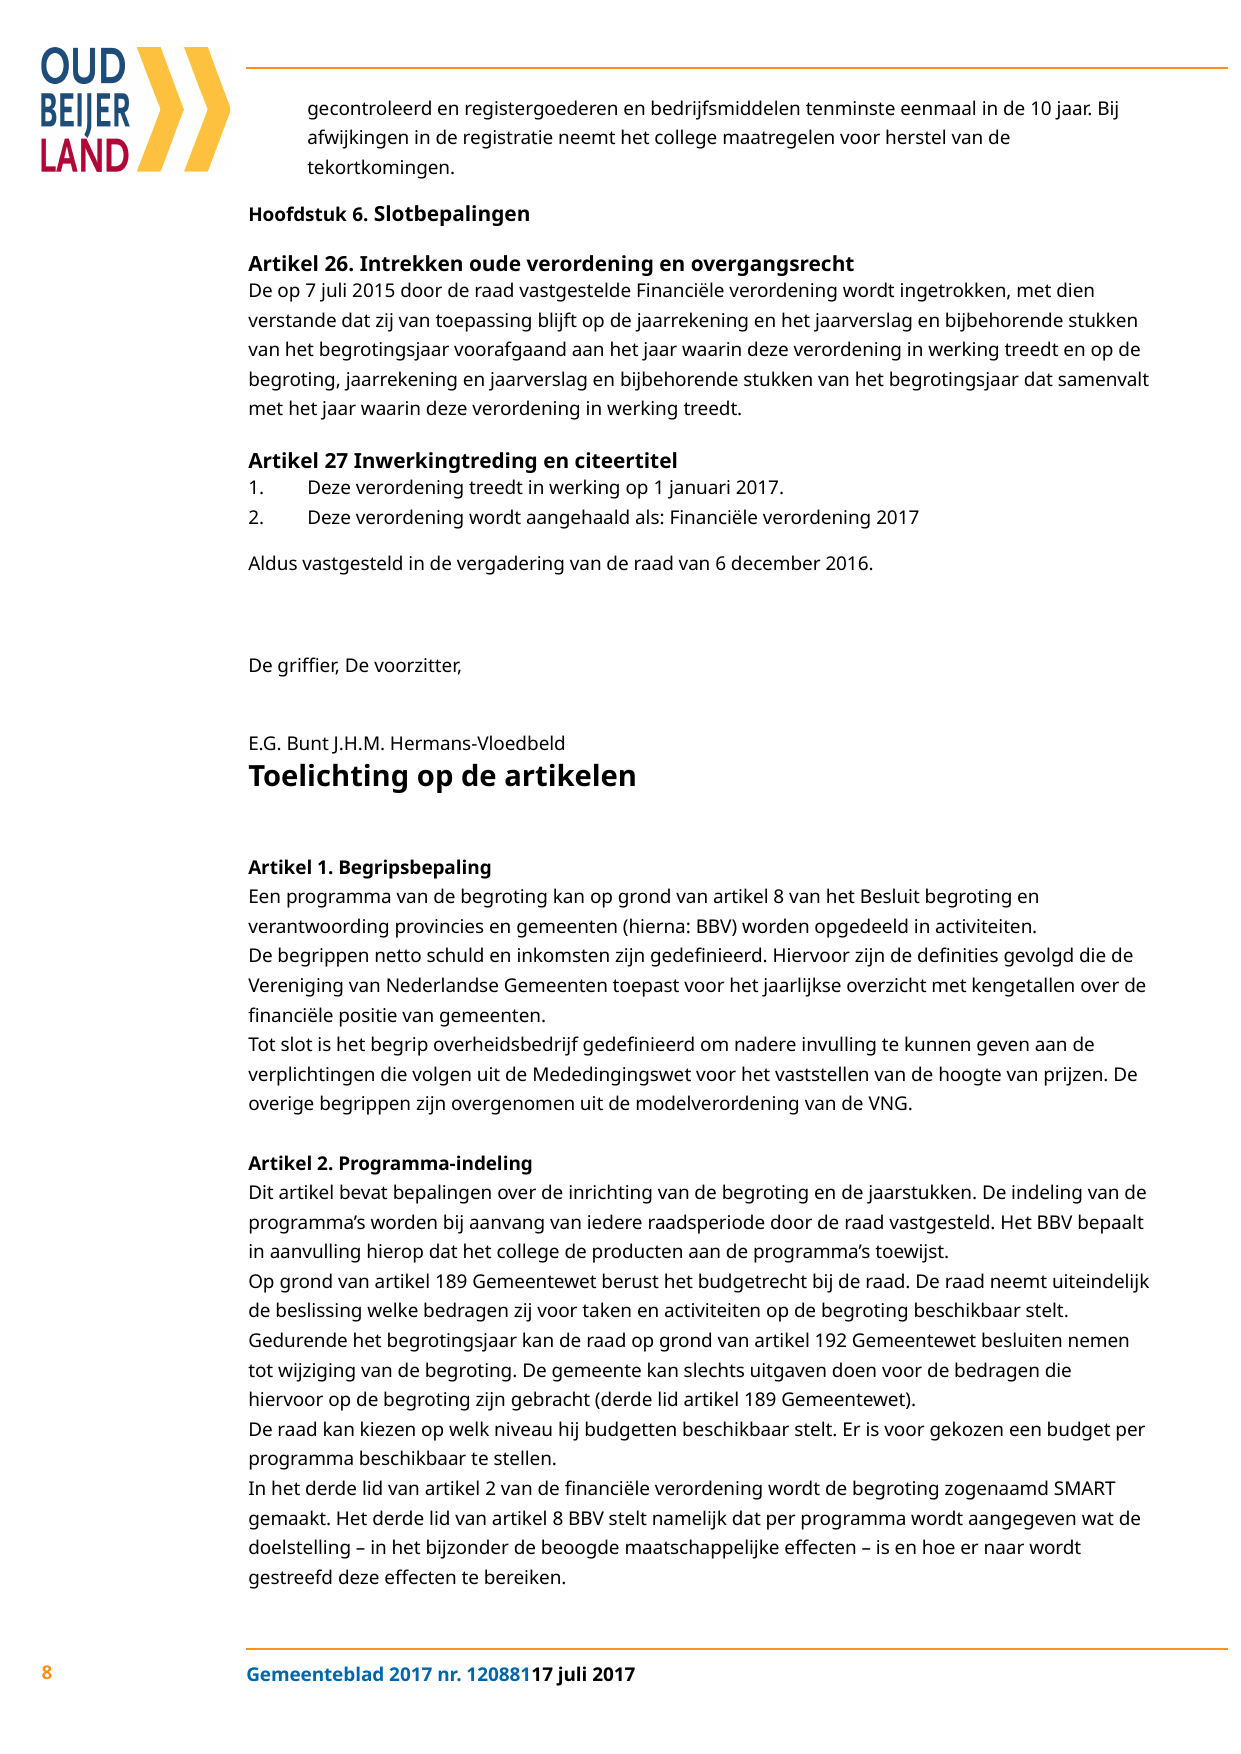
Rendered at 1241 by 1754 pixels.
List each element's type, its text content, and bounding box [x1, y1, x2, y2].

list gecontroleerd en registergoederen en bedrijfsmiddelen tenminste eenmaal in de 10 jaar. Bij afwijkingen in de registratie neemt het college maatregelen voor herstel van de tekortkomingen. [248, 95, 1152, 180]
text De griffier, De voorzitter, [248, 653, 1152, 678]
text Een programma van de begroting kan op grond van artikel 8 van het Besluit begroting en verantwoording provincies en gemeenten (hierna: BBV) worden opgedeeld in activiteiten. [248, 883, 1152, 939]
text De raad kan kiezen op welk niveau hij budgetten beschikbaar stelt. Er is voor gekozen een budget per programma beschikbaar te stellen. [248, 1416, 1152, 1471]
text Artikel 2. Programma-indeling [248, 1150, 1152, 1176]
text De begrippen netto schuld en inkomsten zijn gedefinieerd. Hiervoor zijn de definities gevolgd die de Vereniging van Nederlandse Gemeenten toepast voor het jaarlijkse overzicht met kengetallen over de financiële positie van gemeenten. [248, 943, 1152, 1028]
text In het derde lid van artikel 2 van de financiële verordening wordt de begroting zogenaamd SMART gemaakt. Het derde lid van artikel 8 BBV stelt namelijk dat per programma wordt aangegeven wat de doelstelling – in het bijzonder de beoogde maatschappelijke effecten – is en hoe er naar wordt gestreefd deze effecten te bereiken. [248, 1475, 1152, 1590]
picture [41, 47, 231, 172]
text Toelichting op de artikelen [248, 756, 1152, 795]
text Tot slot is het begrip overheidsbedrijf gedefinieerd om nadere invulling te kunnen geven aan de verplichtingen die volgen uit de Mededingingswet voor het vaststellen van de hoogte van prijzen. De overige begrippen zijn overgenomen uit de modelverordening van de VNG. [248, 1031, 1152, 1116]
text Op grond van artikel 189 Gemeentewet berust het budgetrecht bij de raad. De raad neemt uiteindelijk de beslissing welke bedragen zij voor taken en activiteiten op de begroting beschikbaar stelt. Gedurende het begrotingsjaar kan de raad op grond van artikel 192 Gemeentewet besluiten nemen tot wijziging van de begroting. De gemeente kan slechts uitgaven doen voor de bedragen die hiervoor op de begroting zijn gebracht (derde lid artikel 189 Gemeentewet). [248, 1268, 1152, 1412]
text Dit artikel bevat bepalingen over de inrichting van de begroting en de jaarstukken. De indeling van de programma’s worden bij aanvang van iedere raadsperiode door de raad vastgesteld. Het BBV bepaalt in aanvulling hierop dat het college de producten aan de programma’s toewijst. [248, 1179, 1152, 1264]
text E.G. Bunt J.H.M. Hermans-Vloedbeld [248, 730, 1152, 756]
text Artikel 26. Intrekken oude verordening en overgangsrecht [248, 249, 1152, 277]
list Deze verordening wordt aangehaald als: Financiële verordening 2017 [248, 504, 1152, 530]
text Artikel 27 Inwerkingtreding en citeertitel [248, 446, 1152, 474]
text De op 7 juli 2015 door de raad vastgestelde Financiële verordening wordt ingetrokken, met dien verstande dat zij van toepassing blijft op de jaarrekening en het jaarverslag en bijbehorende stukken van het begrotingsjaar voorafgaand aan het jaar waarin deze verordening in werking treedt en op de begroting, jaarrekening en jaarverslag en bijbehorende stukken van het begrotingsjaar dat samenvalt met het jaar waarin deze verordening in werking treedt. [248, 277, 1152, 421]
list Deze verordening treedt in werking op 1 januari 2017. [248, 474, 1152, 500]
text Hoofdstuk 6. Slotbepalingen [248, 199, 1152, 228]
text Artikel 1. Begripsbepaling [248, 854, 1152, 880]
text Aldus vastgesteld in de vergadering van de raad van 6 december 2016. [248, 550, 1152, 575]
